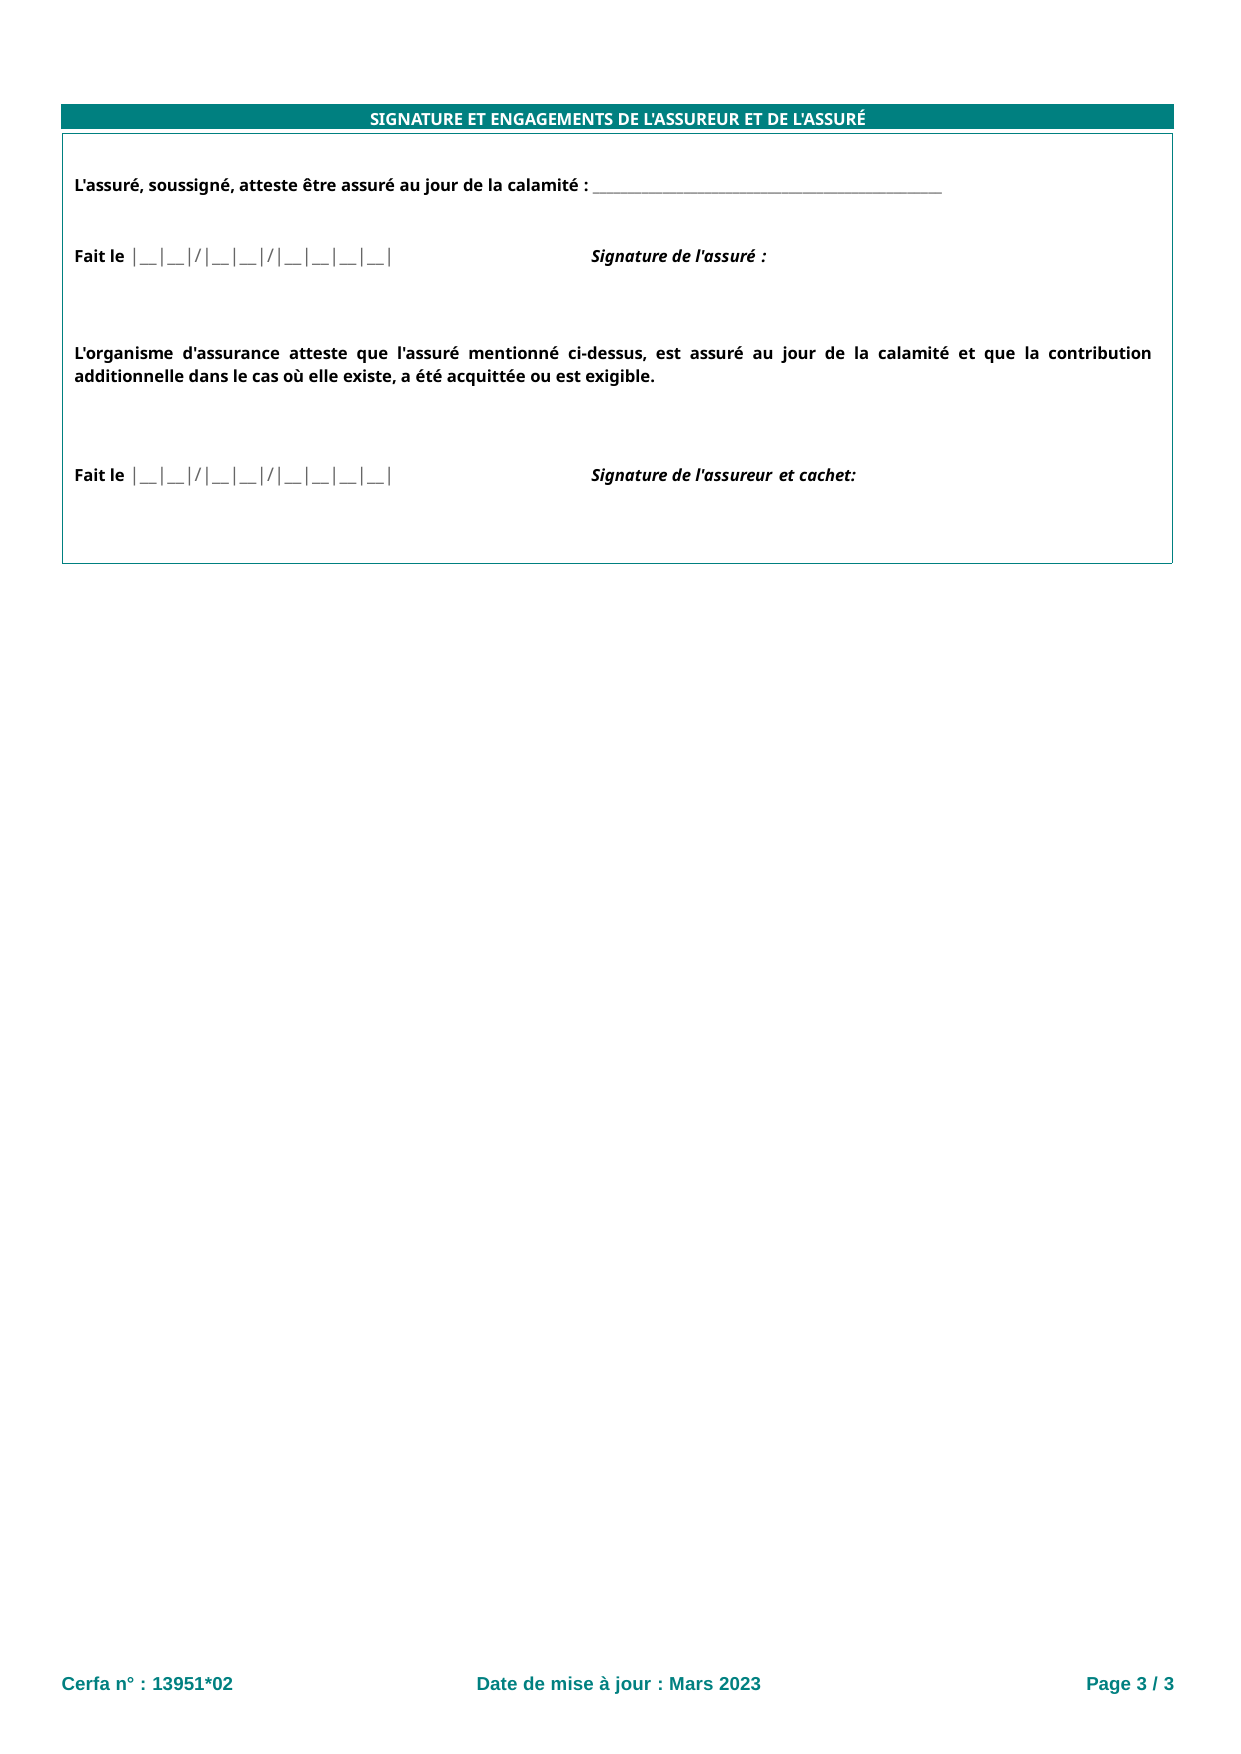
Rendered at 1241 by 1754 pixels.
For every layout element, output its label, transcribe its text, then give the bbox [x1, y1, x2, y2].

text L'assuré, soussigné, atteste être assuré au jour de la calamité : __________________________________________________ [74, 174, 1154, 197]
text Signature et engagements de l'assureur et de l'assuré [62, 108, 1173, 128]
text L'organisme d'assurance atteste que l'assuré mentionné ci-dessus, est assuré au jour de la calamité et que la contribution additionnelle dans le cas où elle existe, a été acquittée ou est exigible. [74, 342, 1154, 387]
list Fait le |__|__|/|__|__|/|__|__|__|__| Signature de l'assuré : [74, 242, 1154, 268]
list Fait le |__|__|/|__|__|/|__|__|__|__| Signature de l'assureur et cachet: [74, 461, 1160, 487]
